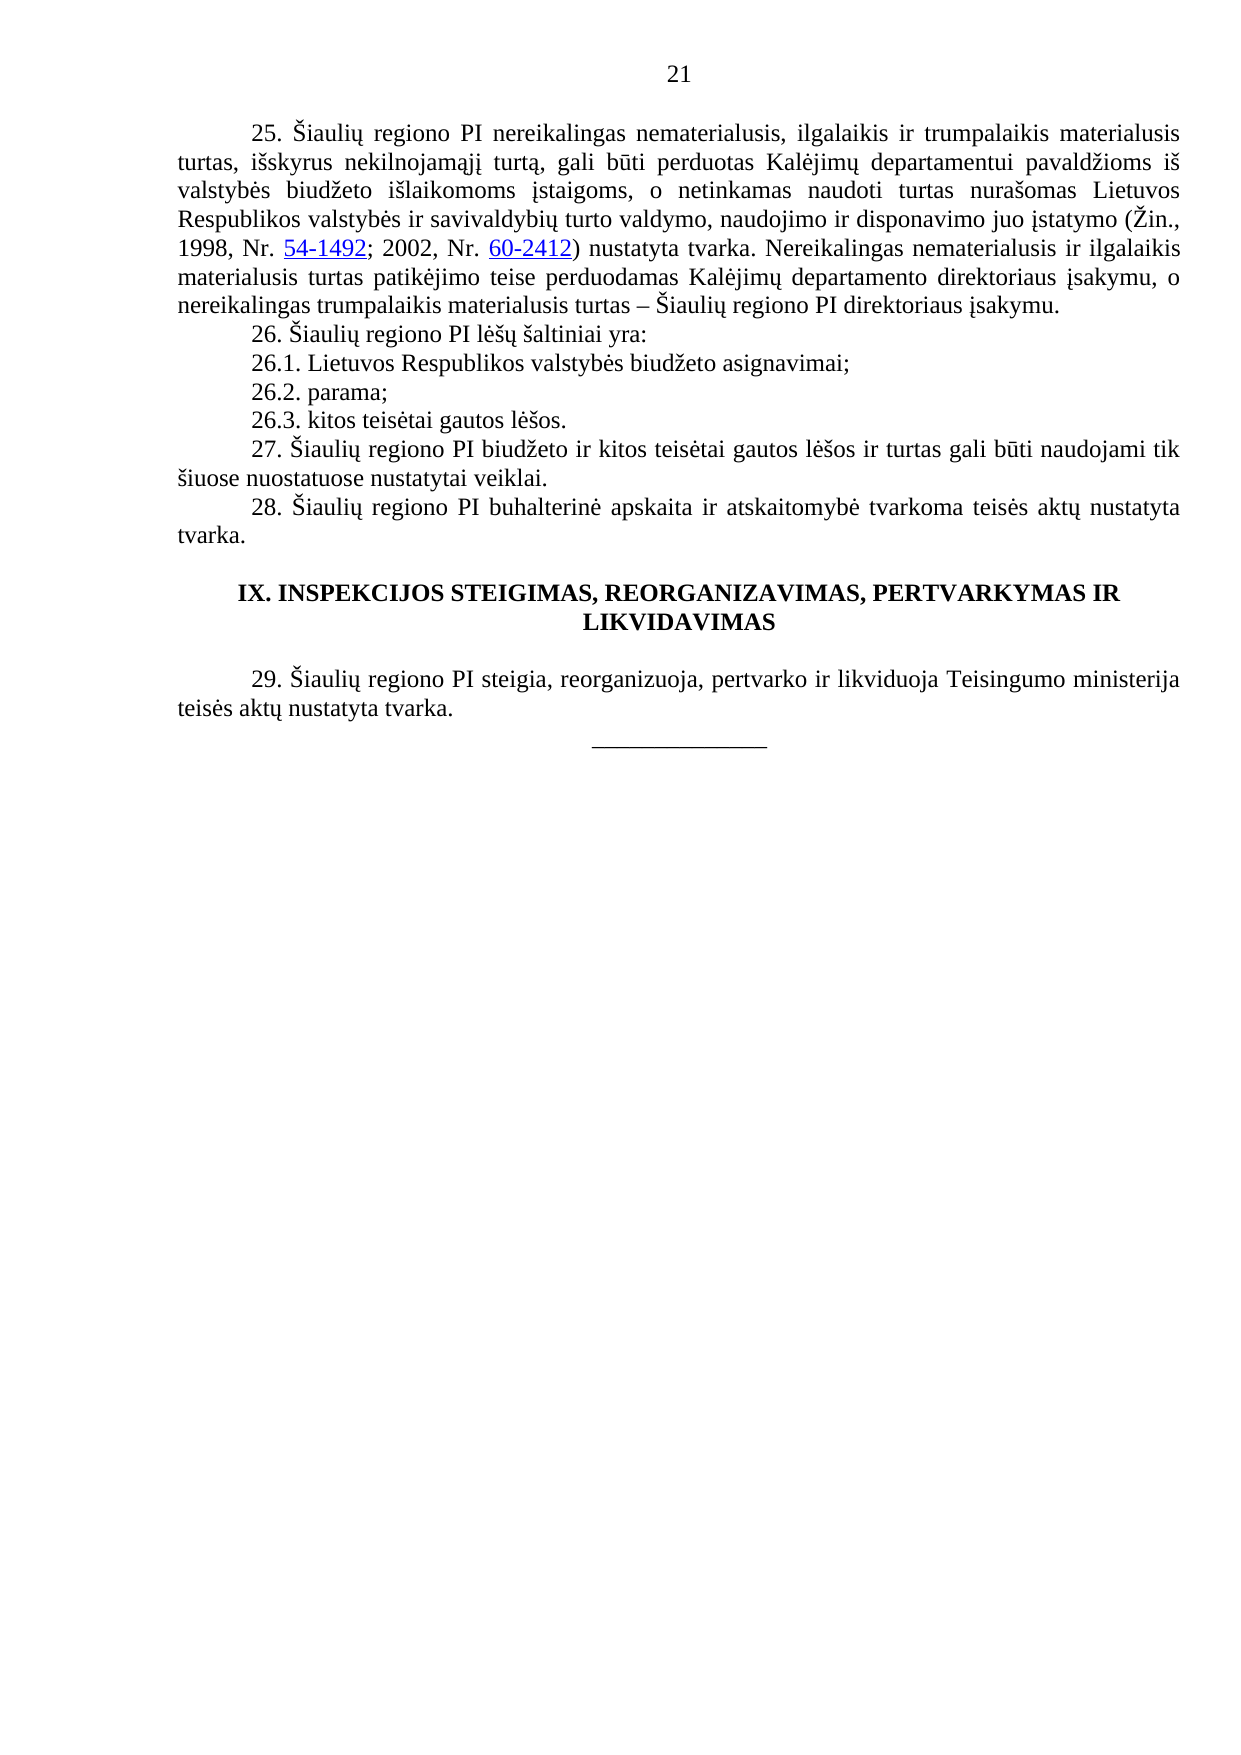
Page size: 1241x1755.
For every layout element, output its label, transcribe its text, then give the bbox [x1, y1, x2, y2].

text ______________ [177, 722, 1181, 751]
text 26.1. Lietuvos Respublikos valstybės biudžeto asignavimai; [177, 348, 1181, 377]
text IX. INSPEKCIJOS STEIGIMAS, REORGANIZAVIMAS, PERTVARKYMAS IR LIKVIDAVIMAS [177, 578, 1181, 636]
text 29. Šiaulių regiono PI steigia, reorganizuoja, pertvarko ir likviduoja Teisingumo ministerija teisės aktų nustatyta tvarka. [177, 664, 1181, 722]
text 26.2. parama; [177, 377, 1181, 406]
text 26.3. kitos teisėtai gautos lėšos. [177, 406, 1181, 434]
text 26. Šiaulių regiono PI lėšų šaltiniai yra: [177, 319, 1181, 348]
text 25. Šiaulių regiono PI nereikalingas nematerialusis, ilgalaikis ir trumpalaikis materialusis turtas, išskyrus nekilnojamąjį turtą, gali būti perduotas Kalėjimų departamentui pavaldžioms iš valstybės biudžeto išlaikomoms įstaigoms, o netinkamas naudoti turtas nurašomas Lietuvos Respublikos valstybės ir savivaldybių turto valdymo, naudojimo ir disponavimo juo įstatymo (Žin., 1998, Nr. 54-1492; 2002, Nr. 60-2412) nustatyta tvarka. Nereikalingas nematerialusis ir ilgalaikis materialusis turtas patikėjimo teise perduodamas Kalėjimų departamento direktoriaus įsakymu, o nereikalingas trumpalaikis materialusis turtas – Šiaulių regiono PI direktoriaus įsakymu. [177, 118, 1181, 319]
text 27. Šiaulių regiono PI biudžeto ir kitos teisėtai gautos lėšos ir turtas gali būti naudojami tik šiuose nuostatuose nustatytai veiklai. [177, 434, 1181, 492]
text 28. Šiaulių regiono PI buhalterinė apskaita ir atskaitomybė tvarkoma teisės aktų nustatyta tvarka. [177, 492, 1181, 549]
